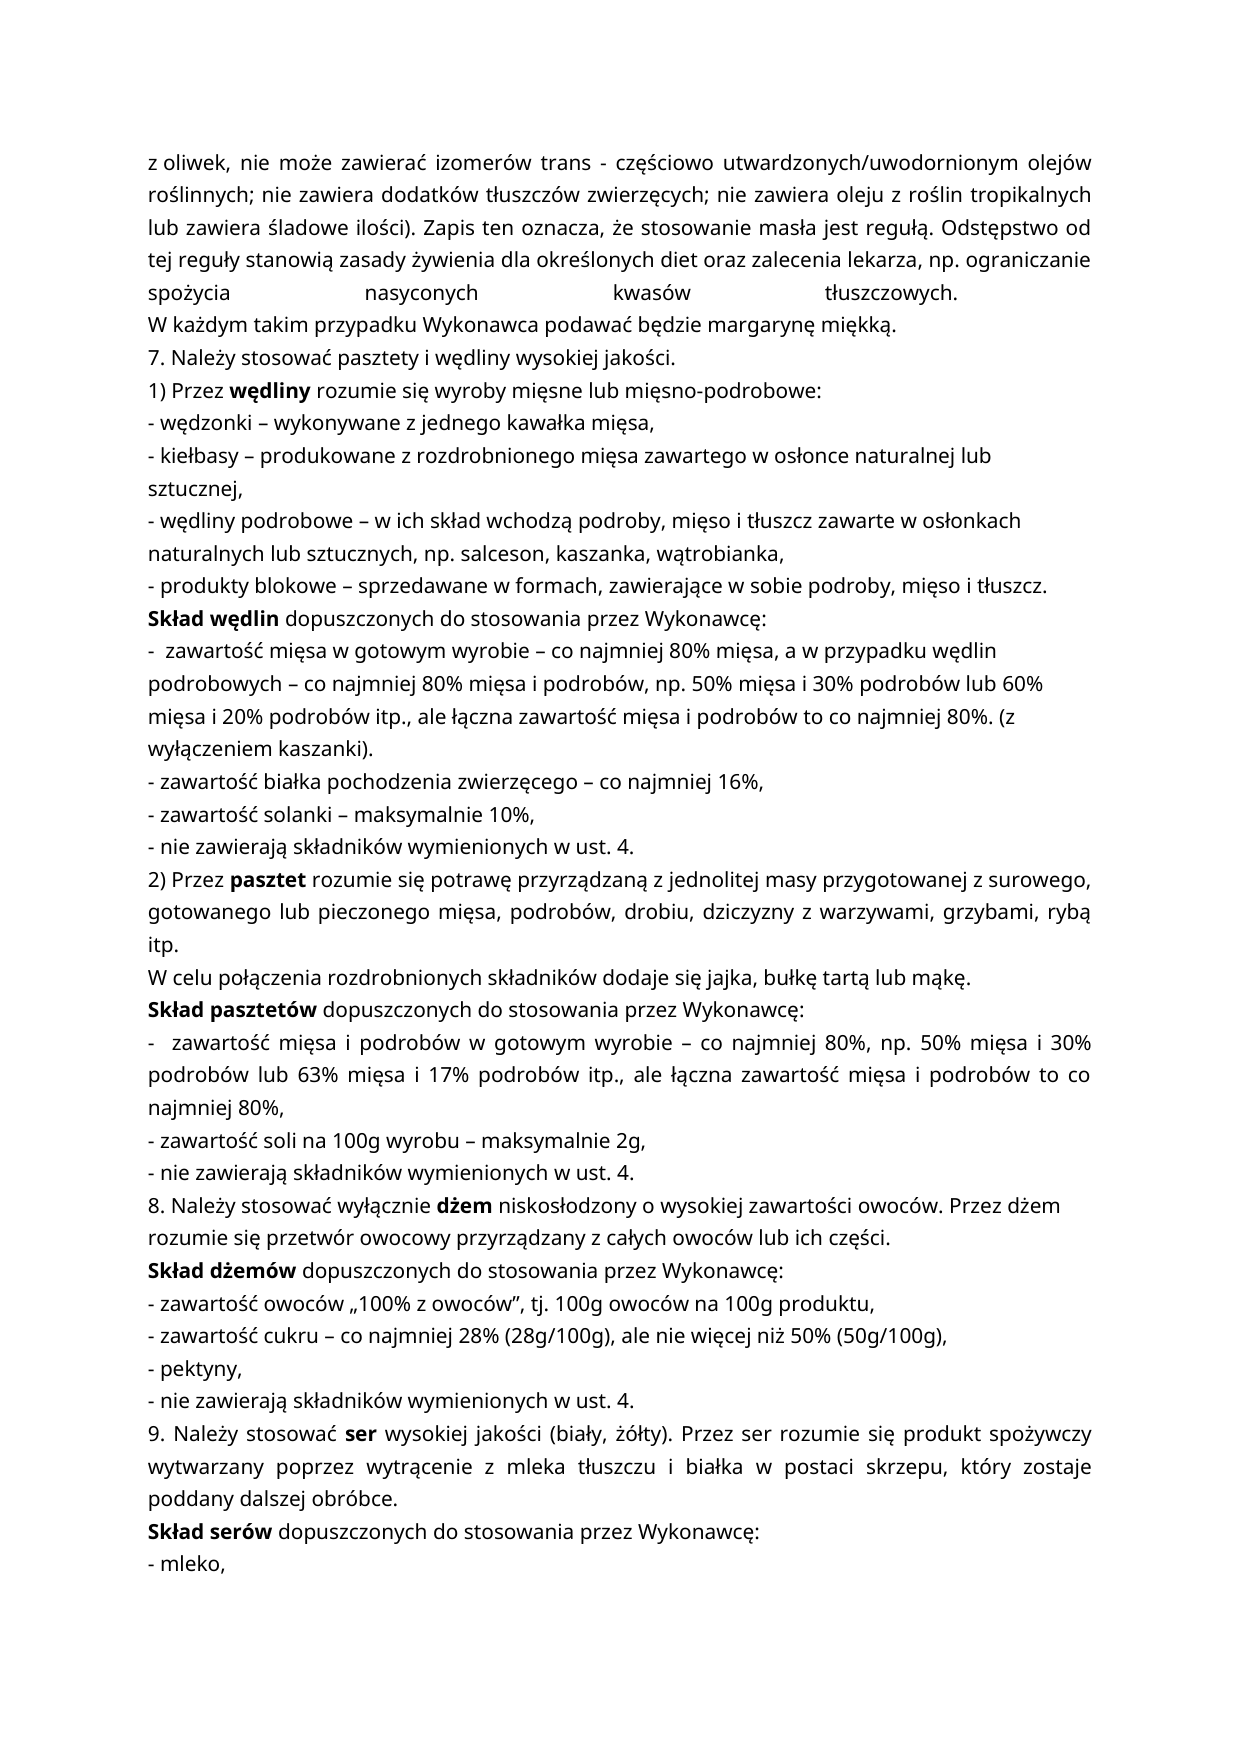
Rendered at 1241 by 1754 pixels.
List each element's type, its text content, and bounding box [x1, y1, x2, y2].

text - mleko, [148, 1549, 1093, 1578]
text - zawartość soli na 100g wyrobu – maksymalnie 2g, [148, 1126, 1093, 1154]
text Skład pasztetów dopuszczonych do stosowania przez Wykonawcę: [148, 995, 1093, 1024]
text Skład wędlin dopuszczonych do stosowania przez Wykonawcę: [148, 604, 1093, 632]
text - nie zawierają składników wymienionych w ust. 4. [148, 832, 1093, 861]
text Skład serów dopuszczonych do stosowania przez Wykonawcę: [148, 1517, 1093, 1545]
text 2) Przez pasztet rozumie się potrawę przyrządzaną z jednolitej masy przygotowanej z surowego, gotowanego lub pieczonego mięsa, podrobów, drobiu, dziczyzny z warzywami, grzybami, rybą itp. W celu połączenia rozdrobnionych składników dodaje się jajka, bułkę tartą lub mąkę. [148, 865, 1093, 991]
text - wędzonki – wykonywane z jednego kawałka mięsa, [148, 408, 1093, 437]
text - nie zawierają składników wymienionych w ust. 4. [148, 1158, 1093, 1187]
text - kiełbasy – produkowane z rozdrobnionego mięsa zawartego w osłonce naturalnej lub sztucznej, [148, 441, 1093, 502]
text Skład dżemów dopuszczonych do stosowania przez Wykonawcę: [148, 1256, 1093, 1284]
text - zawartość cukru – co najmniej 28% (28g/100g), ale nie więcej niż 50% (50g/100g), [148, 1321, 1093, 1350]
text - nie zawierają składników wymienionych w ust. 4. [148, 1387, 1093, 1415]
text - pektyny, [148, 1354, 1093, 1382]
text - zawartość owoców „100% z owoców”, tj. 100g owoców na 100g produktu, [148, 1289, 1093, 1317]
text 1) Przez wędliny rozumie się wyroby mięsne lub mięsno-podrobowe: [148, 376, 1093, 404]
text 8. Należy stosować wyłącznie dżem niskosłodzony o wysokiej zawartości owoców. Przez dżem rozumie się przetwór owocowy przyrządzany z całych owoców lub ich części. [148, 1191, 1093, 1252]
text - zawartość białka pochodzenia zwierzęcego – co najmniej 16%, [148, 767, 1093, 796]
text - zawartość solanki – maksymalnie 10%, [148, 800, 1093, 828]
text 7. Należy stosować pasztety i wędliny wysokiej jakości. [148, 343, 1093, 372]
text z oliwek, nie może zawierać izomerów trans - częściowo utwardzonych/uwodornionym olejów roślinnych; nie zawiera dodatków tłuszczów zwierzęcych; nie zawiera oleju z roślin tropikalnych lub zawiera śladowe ilości). Zapis ten oznacza, że stosowanie masła jest regułą. Odstępstwo od tej reguły stanowią zasady żywienia dla określonych diet oraz zalecenia lekarza, np. ograniczanie spożycia nasyconych kwasów tłuszczowych. W każdym takim przypadku Wykonawca podawać będzie margarynę miękką. [148, 148, 1093, 339]
text 9. Należy stosować ser wysokiej jakości (biały, żółty). Przez ser rozumie się produkt spożywczy wytwarzany poprzez wytrącenie z mleka tłuszczu i białka w postaci skrzepu, który zostaje poddany dalszej obróbce. [148, 1419, 1093, 1513]
text - wędliny podrobowe – w ich skład wchodzą podroby, mięso i tłuszcz zawarte w osłonkach naturalnych lub sztucznych, np. salceson, kaszanka, wątrobianka, [148, 506, 1093, 567]
text - produkty blokowe – sprzedawane w formach, zawierające w sobie podroby, mięso i tłuszcz. [148, 571, 1093, 600]
text - zawartość mięsa w gotowym wyrobie – co najmniej 80% mięsa, a w przypadku wędlin podrobowych – co najmniej 80% mięsa i podrobów, np. 50% mięsa i 30% podrobów lub 60% mięsa i 20% podrobów itp., ale łączna zawartość mięsa i podrobów to co najmniej 80%. (z wyłączeniem kaszanki). [148, 637, 1093, 763]
text - zawartość mięsa i podrobów w gotowym wyrobie – co najmniej 80%, np. 50% mięsa i 30% podrobów lub 63% mięsa i 17% podrobów itp., ale łączna zawartość mięsa i podrobów to co najmniej 80%, [148, 1028, 1093, 1122]
